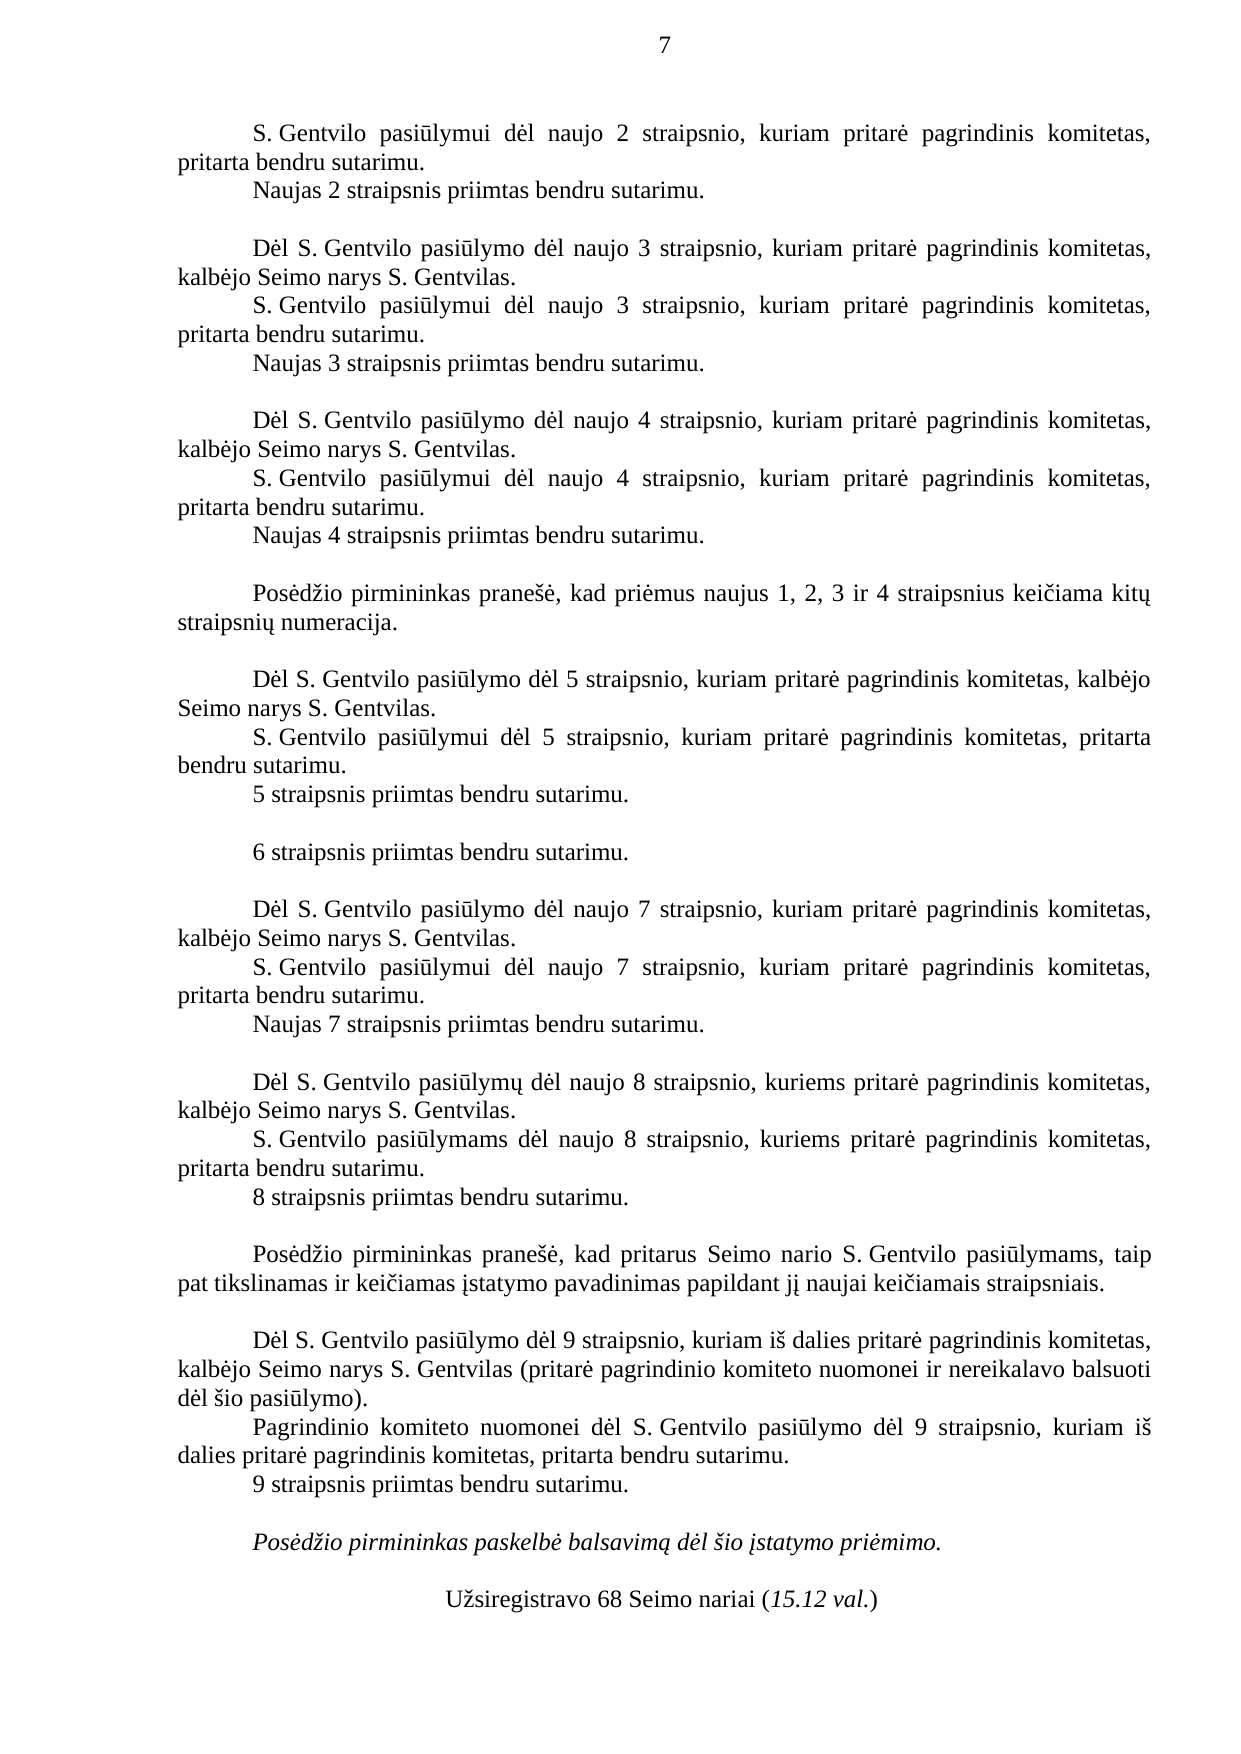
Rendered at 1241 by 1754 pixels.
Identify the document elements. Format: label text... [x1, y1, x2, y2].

text Posėdžio pirmininkas pranešė, kad priėmus naujus 1, 2, 3 ir 4 straipsnius keičiama kitų straipsnių numeracija. [177, 578, 1152, 636]
text Dėl S. Gentvilo pasiūlymo dėl 9 straipsnio, kuriam iš dalies pritarė pagrindinis komitetas, kalbėjo Seimo narys S. Gentvilas (pritarė pagrindinio komiteto nuomonei ir nereikalavo balsuoti dėl šio pasiūlymo). [177, 1326, 1152, 1412]
text Dėl S. Gentvilo pasiūlymo dėl naujo 3 straipsnio, kuriam pritarė pagrindinis komitetas, kalbėjo Seimo narys S. Gentvilas. [177, 233, 1152, 291]
text Dėl S. Gentvilo pasiūlymo dėl 5 straipsnio, kuriam pritarė pagrindinis komitetas, kalbėjo Seimo narys S. Gentvilas. [177, 664, 1152, 722]
text 9 straipsnis priimtas bendru sutarimu. [177, 1469, 1152, 1498]
text Naujas 4 straipsnis priimtas bendru sutarimu. [177, 521, 1152, 549]
text Posėdžio pirmininkas paskelbė balsavimą dėl šio įstatymo priėmimo. [177, 1527, 1152, 1556]
text Pagrindinio komiteto nuomonei dėl S. Gentvilo pasiūlymo dėl 9 straipsnio, kuriam iš dalies pritarė pagrindinis komitetas, pritarta bendru sutarimu. [177, 1412, 1152, 1469]
text S. Gentvilo pasiūlymui dėl naujo 2 straipsnio, kuriam pritarė pagrindinis komitetas, pritarta bendru sutarimu. [177, 118, 1152, 176]
text S. Gentvilo pasiūlymui dėl naujo 4 straipsnio, kuriam pritarė pagrindinis komitetas, pritarta bendru sutarimu. [177, 463, 1152, 521]
text Posėdžio pirmininkas pranešė, kad pritarus Seimo nario S. Gentvilo pasiūlymams, taip pat tikslinamas ir keičiamas įstatymo pavadinimas papildant jį naujai keičiamais straipsniais. [177, 1239, 1152, 1297]
text 6 straipsnis priimtas bendru sutarimu. [177, 837, 1152, 866]
text 5 straipsnis priimtas bendru sutarimu. [177, 779, 1152, 808]
text Naujas 2 straipsnis priimtas bendru sutarimu. [177, 176, 1152, 204]
text S. Gentvilo pasiūlymui dėl 5 straipsnio, kuriam pritarė pagrindinis komitetas, pritarta bendru sutarimu. [177, 722, 1152, 779]
text S. Gentvilo pasiūlymams dėl naujo 8 straipsnio, kuriems pritarė pagrindinis komitetas, pritarta bendru sutarimu. [177, 1124, 1152, 1182]
text 8 straipsnis priimtas bendru sutarimu. [177, 1182, 1152, 1211]
text Naujas 3 straipsnis priimtas bendru sutarimu. [177, 348, 1152, 377]
text S. Gentvilo pasiūlymui dėl naujo 7 straipsnio, kuriam pritarė pagrindinis komitetas, pritarta bendru sutarimu. [177, 952, 1152, 1009]
text Dėl S. Gentvilo pasiūlymų dėl naujo 8 straipsnio, kuriems pritarė pagrindinis komitetas, kalbėjo Seimo narys S. Gentvilas. [177, 1067, 1152, 1124]
text Užsiregistravo 68 Seimo nariai (15.12 val.) [177, 1584, 1152, 1613]
text Dėl S. Gentvilo pasiūlymo dėl naujo 4 straipsnio, kuriam pritarė pagrindinis komitetas, kalbėjo Seimo narys S. Gentvilas. [177, 406, 1152, 463]
text Dėl S. Gentvilo pasiūlymo dėl naujo 7 straipsnio, kuriam pritarė pagrindinis komitetas, kalbėjo Seimo narys S. Gentvilas. [177, 894, 1152, 952]
text Naujas 7 straipsnis priimtas bendru sutarimu. [177, 1009, 1152, 1038]
text S. Gentvilo pasiūlymui dėl naujo 3 straipsnio, kuriam pritarė pagrindinis komitetas, pritarta bendru sutarimu. [177, 291, 1152, 348]
